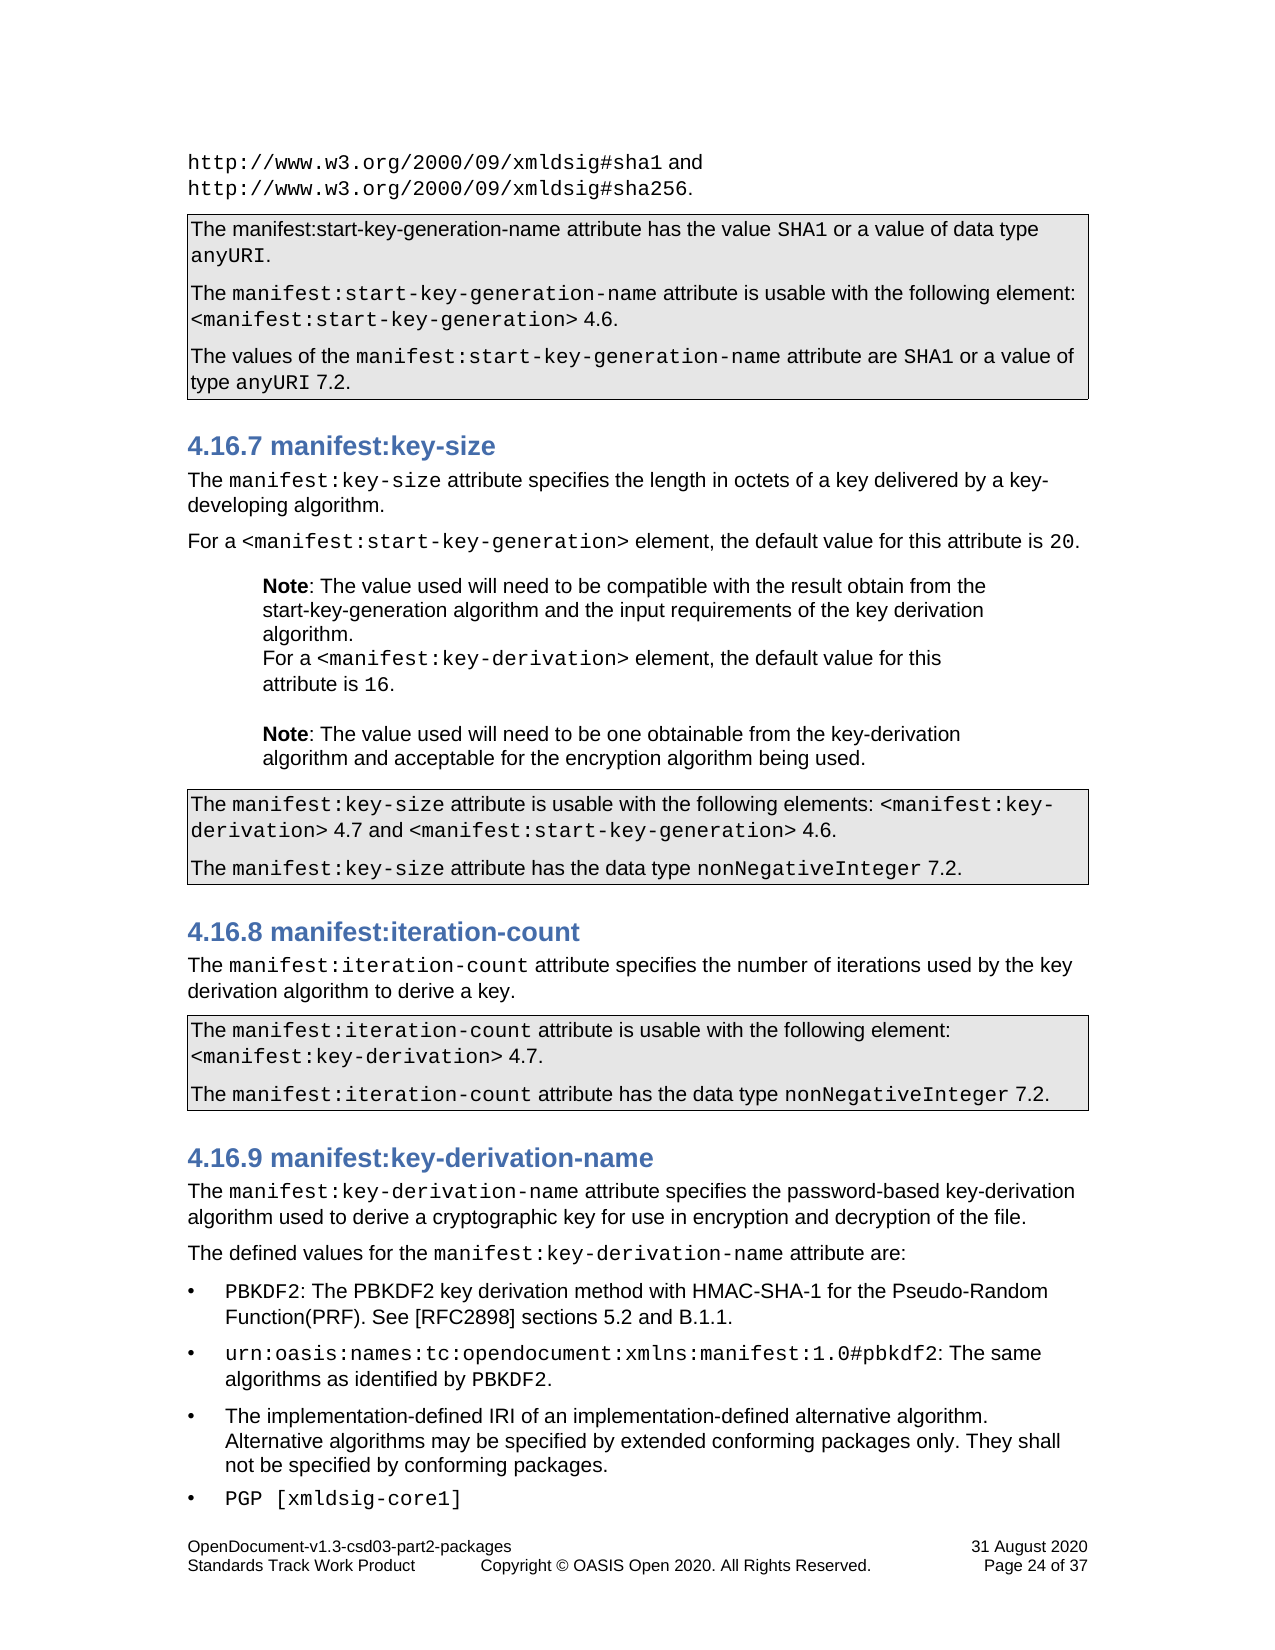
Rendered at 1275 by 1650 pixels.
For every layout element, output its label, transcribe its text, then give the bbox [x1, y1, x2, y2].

text For a <manifest:start-key-generation> element, the default value for this attribute is 20. [187, 529, 1088, 555]
list The manifest:iteration-count attribute is usable with the following element: <manifest:key-derivation> 4.7. [188, 1016, 1088, 1069]
list The manifest:start-key-generation-name attribute has the value SHA1 or a value of data type anyURI. [188, 215, 1088, 268]
list urn:oasis:names:tc:opendocument:xmlns:manifest:1.0#pbkdf2: The same algorithms as identified by PBKDF2. [187, 1341, 1088, 1392]
subtitle manifest:key-size [187, 430, 1088, 461]
list PGP [xmldsig-core1] [187, 1488, 1088, 1512]
text The manifest:key-size attribute specifies the length in octets of a key delivered by a key-developing algorithm. [187, 467, 1088, 517]
list PBKDF2: The PBKDF2 key derivation method with HMAC-SHA-1 for the Pseudo-Random Function(PRF). See [RFC2898] sections 5.2 and B.1.1. [187, 1279, 1088, 1328]
list The manifest:key-size attribute is usable with the following elements: <manifest:key-derivation> 4.7 and <manifest:start-key-generation> 4.6. [188, 790, 1088, 843]
text The manifest:iteration-count attribute specifies the number of iterations used by the key derivation algorithm to derive a key. [187, 953, 1088, 1003]
subtitle manifest:iteration-count [187, 916, 1088, 947]
list The manifest:start-key-generation-name attribute is usable with the following element: <manifest:start-key-generation> 4.6. [188, 277, 1088, 332]
text The manifest:key-derivation-name attribute specifies the password-based key-derivation algorithm used to derive a cryptographic key for use in encryption and decryption of the file. [187, 1179, 1088, 1229]
text http://www.w3.org/2000/09/xmldsig#sha1 and http://www.w3.org/2000/09/xmldsig#sha256. [187, 150, 1088, 202]
text The defined values for the manifest:key-derivation-name attribute are: [187, 1241, 1088, 1267]
list The manifest:key-size attribute has the data type nonNegativeInteger 7.2. [188, 852, 1088, 884]
list The values of the manifest:start-key-generation-name attribute are SHA1 or a value of type anyURI 7.2. [188, 341, 1088, 399]
subtitle manifest:key-derivation-name [187, 1142, 1088, 1173]
text Note: The value used will need to be one obtainable from the key-derivation algorithm and acceptable for the encryption algorithm being used. [262, 722, 1013, 770]
list The manifest:iteration-count attribute has the data type nonNegativeInteger 7.2. [188, 1078, 1088, 1110]
text Note: The value used will need to be compatible with the result obtain from the start-key-generation algorithm and the input requirements of the key derivation algorithm. For a <manifest:key-derivation> element, the default value for this attribute is 16. [262, 574, 1013, 697]
list The implementation-defined IRI of an implementation-defined alternative algorithm. Alternative algorithms may be specified by extended conforming packages only. They shall not be specified by conforming packages. [187, 1404, 1088, 1476]
